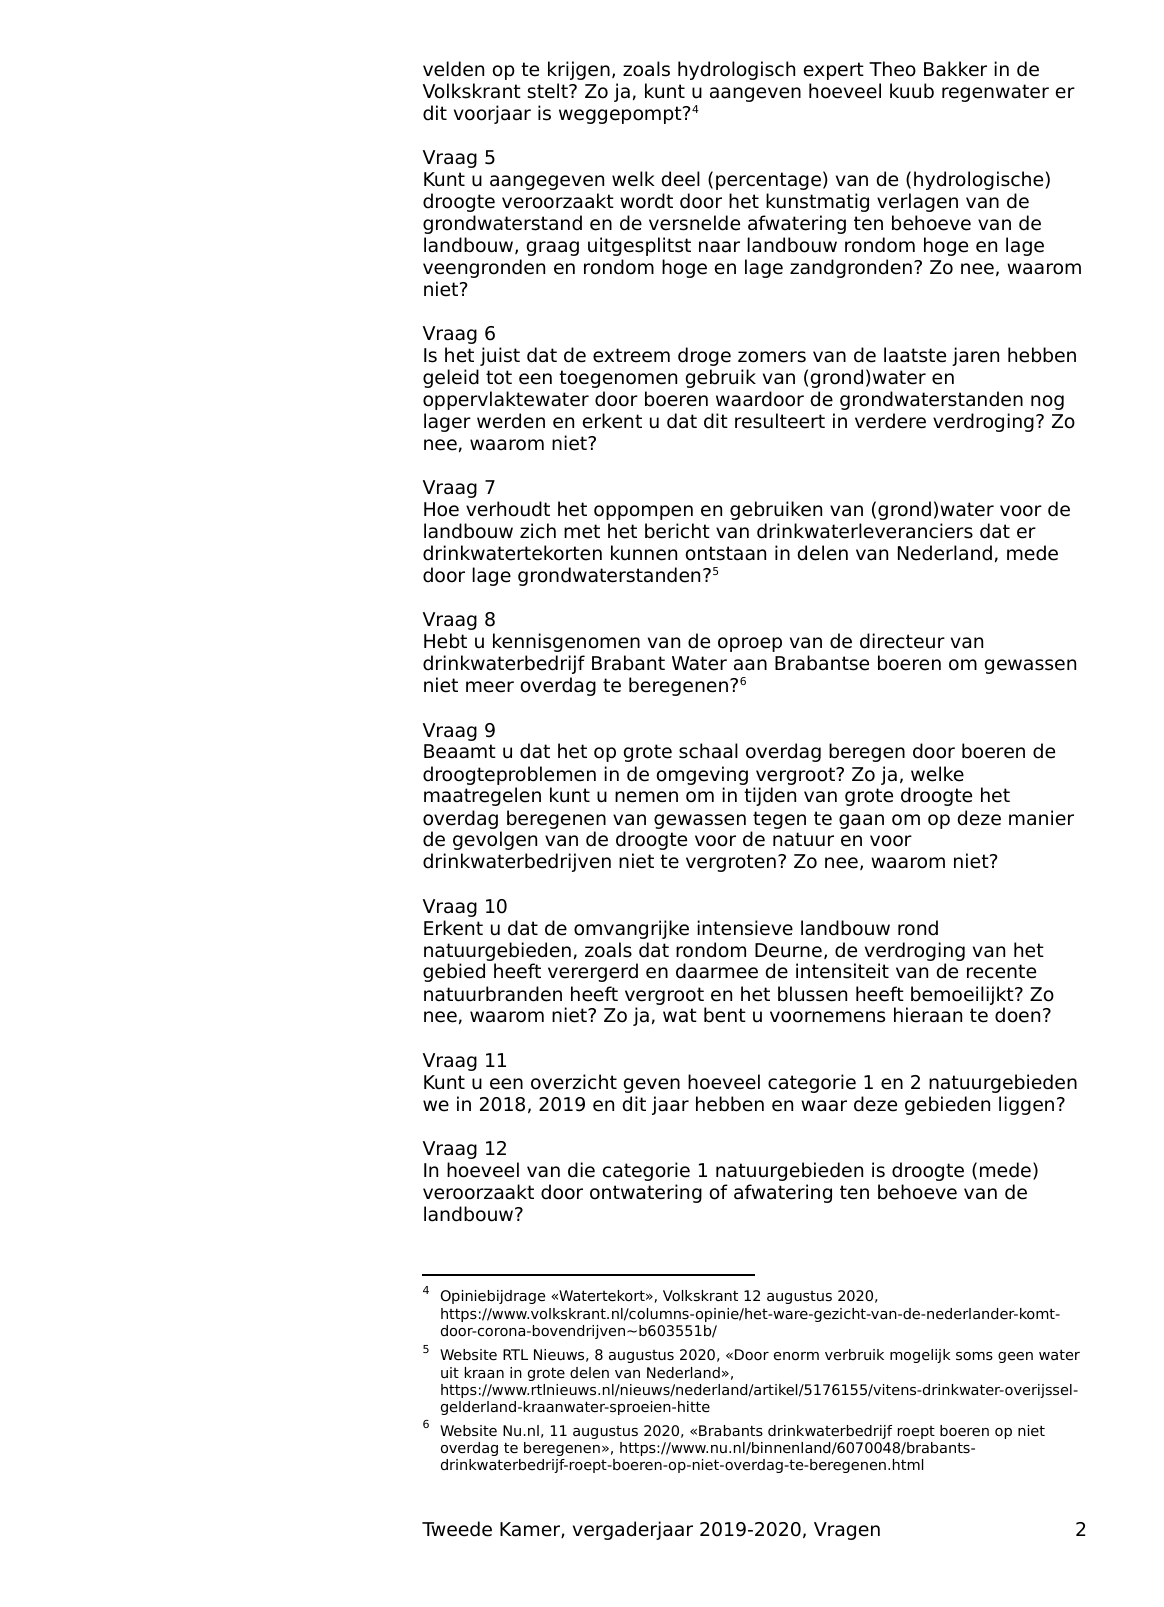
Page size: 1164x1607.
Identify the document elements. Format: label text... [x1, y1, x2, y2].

text Beaamt u dat het op grote schaal overdag beregen door boeren de droogteproblemen in de omgeving vergroot? Zo ja, welke maatregelen kunt u nemen om in tijden van grote droogte het overdag beregenen van gewassen tegen te gaan om op deze manier de gevolgen van de droogte voor de natuur en voor drinkwaterbedrijven niet te vergroten? Zo nee, waarom niet? [422, 741, 1087, 873]
text Hebt u kennisgenomen van de oproep van de directeur van drinkwaterbedrijf Brabant Water aan Brabantse boeren om gewassen niet meer overdag te beregenen? [422, 631, 1087, 697]
text Vraag 10 [422, 896, 1087, 917]
text Kunt u aangegeven welk deel (percentage) van de (hydrologische) droogte veroorzaakt wordt door het kunstmatig verlagen van de grondwaterstand en de versnelde afwatering ten behoeve van de landbouw, graag uitgesplitst naar landbouw rondom hoge en lage veengronden en rondom hoge en lage zandgronden? Zo nee, waarom niet? [422, 169, 1087, 301]
text Website RTL Nieuws, 8 augustus 2020, «Door enorm verbruik mogelijk soms geen water uit kraan in grote delen van Nederland», https://www.rtlnieuws.nl/nieuws/nederland/artikel/5176155/vitens-drinkwater-overijssel-gelderland-kraanwater-sproeien-hitte [422, 1343, 1087, 1416]
text Vraag 6 [422, 323, 1087, 345]
text Vraag 7 [422, 477, 1087, 499]
text Erkent u dat de omvangrijke intensieve landbouw rond natuurgebieden, zoals dat rondom Deurne, de verdroging van het gebied heeft verergerd en daarmee de intensiteit van de recente natuurbranden heeft vergroot en het blussen heeft bemoeilijkt? Zo nee, waarom niet? Zo ja, wat bent u voornemens hieraan te doen? [422, 917, 1087, 1027]
text Hoe verhoudt het oppompen en gebruiken van (grond)water voor de landbouw zich met het bericht van drinkwaterleveranciers dat er drinkwatertekorten kunnen ontstaan in delen van Nederland, mede door lage grondwaterstanden? [422, 499, 1087, 587]
text In hoeveel van die categorie 1 natuurgebieden is droogte (mede) veroorzaakt door ontwatering of afwatering ten behoeve van de landbouw? [422, 1160, 1087, 1226]
text Vraag 8 [422, 609, 1087, 631]
text Vraag 12 [422, 1138, 1087, 1160]
text Kunt u een overzicht geven hoeveel categorie 1 en 2 natuurgebieden we in 2018, 2019 en dit jaar hebben en waar deze gebieden liggen? [422, 1072, 1087, 1116]
text Vraag 5 [422, 147, 1087, 169]
text Opiniebijdrage «Watertekort», Volkskrant 12 augustus 2020, https://www.volkskrant.nl/columns-opinie/het-ware-gezicht-van-de-nederlander-komt-door-corona-bovendrijven~b603551b/ [422, 1284, 1087, 1340]
text Website Nu.nl, 11 augustus 2020, «Brabants drinkwaterbedrijf roept boeren op niet overdag te beregenen», https://www.nu.nl/binnenland/6070048/brabants-drinkwaterbedrijf-roept-boeren-op-niet-overdag-te-beregenen.html [422, 1418, 1087, 1474]
text velden op te krijgen, zoals hydrologisch expert Theo Bakker in de Volkskrant stelt? Zo ja, kunt u aangeven hoeveel kuub regenwater er dit voorjaar is weggepompt? [422, 59, 1087, 125]
text Is het juist dat de extreem droge zomers van de laatste jaren hebben geleid tot een toegenomen gebruik van (grond)water en oppervlaktewater door boeren waardoor de grondwaterstanden nog lager werden en erkent u dat dit resulteert in verdere verdroging? Zo nee, waarom niet? [422, 345, 1087, 455]
text Vraag 11 [422, 1049, 1087, 1072]
text Vraag 9 [422, 719, 1087, 741]
